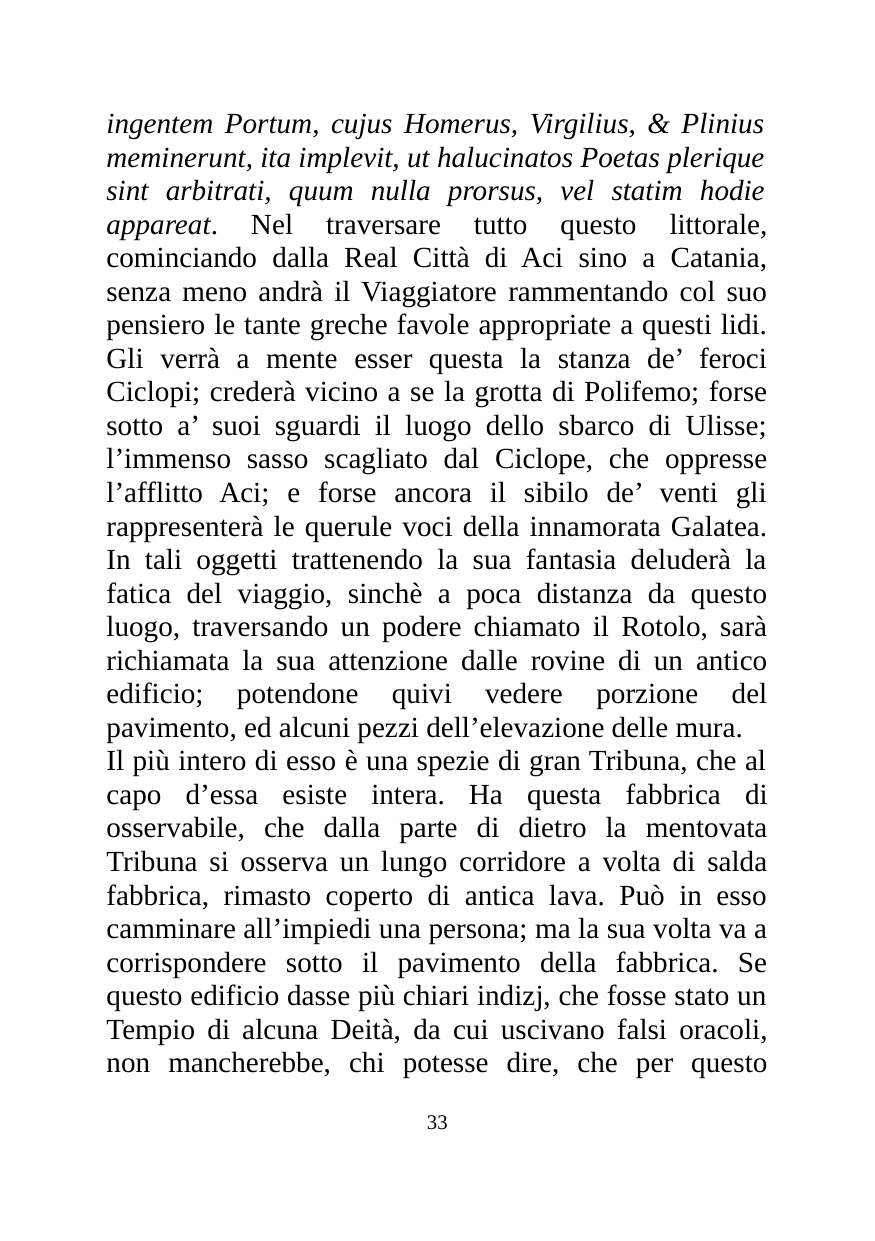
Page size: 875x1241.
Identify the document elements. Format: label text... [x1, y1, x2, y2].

text ingentem Portum, cujus Homerus, Virgilius, & Plinius meminerunt, ita implevit, ut halucinatos Poetas plerique sint arbitrati, quum nulla prorsus, vel statim hodie appareat. Nel traversare tutto questo littorale, cominciando dalla Real Città di Aci sino a Catania, senza meno andrà il Viaggiatore rammentando col suo pensiero le tante greche favole appropriate a questi lidi. Gli verrà a mente esser questa la stanza de’ feroci Ciclopi; crederà vicino a se la grotta di Polifemo; forse sotto a’ suoi sguardi il luogo dello sbarco di Ulisse; l’immenso sasso scagliato dal Ciclope, che oppresse l’afflitto Aci; e forse ancora il sibilo de’ venti gli rappresenterà le querule voci della innamorata Galatea. In tali oggetti trattenendo la sua fantasia deluderà la fatica del viaggio, sinchè a poca distanza da questo luogo, traversando un podere chiamato il Rotolo, sarà richiamata la sua attenzione dalle rovine di un antico edificio; potendone quivi vedere porzione del pavimento, ed alcuni pezzi dell’elevazione delle mura. [106, 106, 768, 743]
text Il più intero di esso è una spezie di gran Tribuna, che al capo d’essa esiste intera. Ha questa fabbrica di osservabile, che dalla parte di dietro la mentovata Tribuna si osserva un lungo corridore a volta di salda fabbrica, rimasto coperto di antica lava. Può in esso camminare all’impiedi una persona; ma la sua volta va a corrispondere sotto il pavimento della fabbrica. Se questo edificio dasse più chiari indizj, che fosse stato un Tempio di alcuna Deità, da cui uscivano falsi oracoli, non mancherebbe, chi potesse dire, che per questo [106, 743, 768, 1079]
